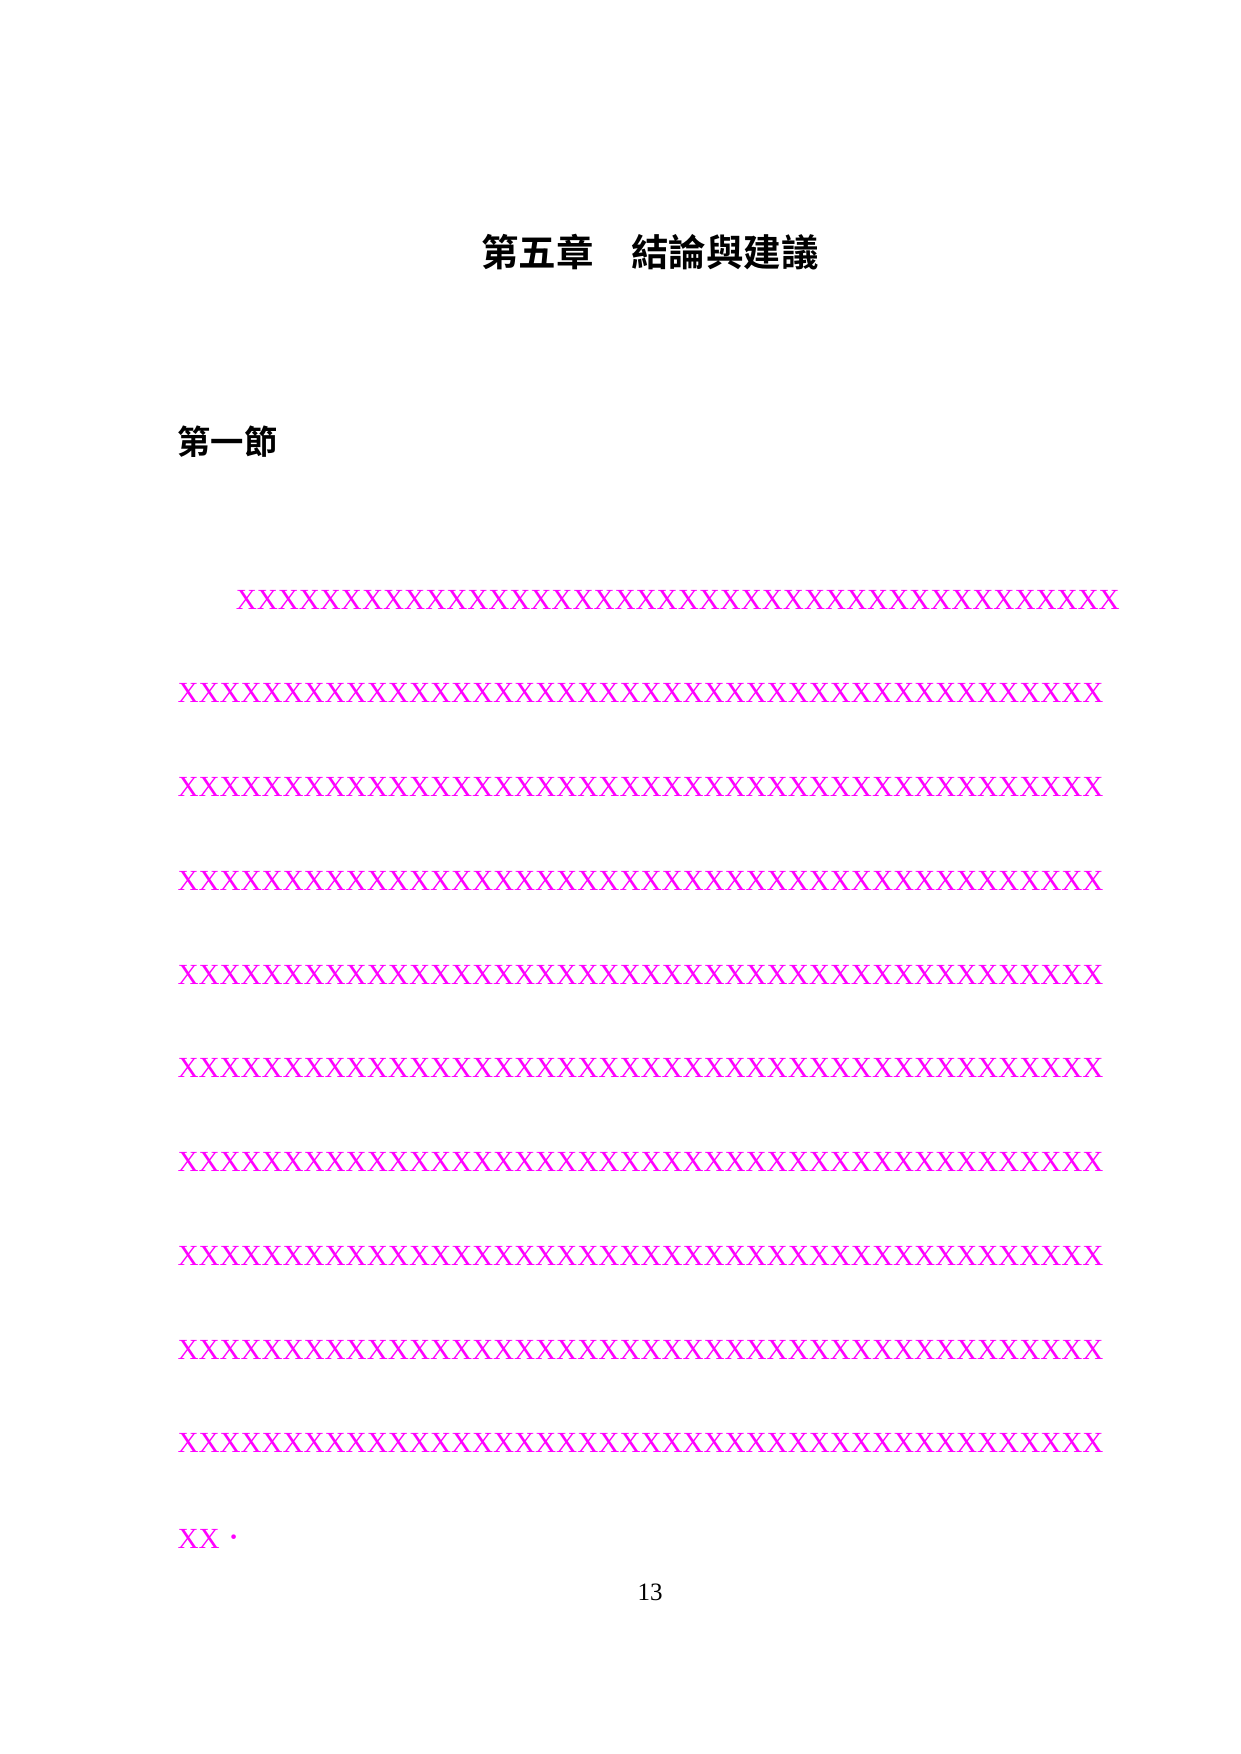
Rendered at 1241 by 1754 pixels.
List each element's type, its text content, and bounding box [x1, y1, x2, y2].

text XXXXXXXXXXXXXXXXXXXXXXXXXXXXXXXXXXXXXXXXXXXXXXXXXXXXXXXXXXXXXXXXXXXXXXXXXXXXXXXXXXXXXXXXXXXXXXXXXXXXXXXXXXXXXXXXXXXXXXXXXXXXXXXXXXXXXXXXXXXXXXXXXXXXXXXXXXXXXXXXXXXXXXXXXXXXXXXXXXXXXXXXXXXXXXXXXXXXXXXXXXXXXXXXXXXXXXXXXXXXXXXXXXXXXXXXXXXXXXXXXXXXXXXXXXXXXXXXXXXXXXXXXXXXXXXXXXXXXXXXXXXXXXXXXXXXXXXXXXXXXXXXXXXXXXXXXXXXXXXXXXXXXXXXXXXXXXXXXXXXXXXXXXXXXXXXXXXXXXXXXXXXXXXXXXXXXXXXXXXXXXXXXXXXXXXXXXXXXXXXXXXXXXXXXXXXXXXXXXXXXXXXXXXXXXXXXXXXXXXX． [177, 557, 1122, 1557]
subtitle 第五章 結論與建議 [177, 208, 1122, 271]
subtitle 第一節 [177, 398, 1122, 461]
